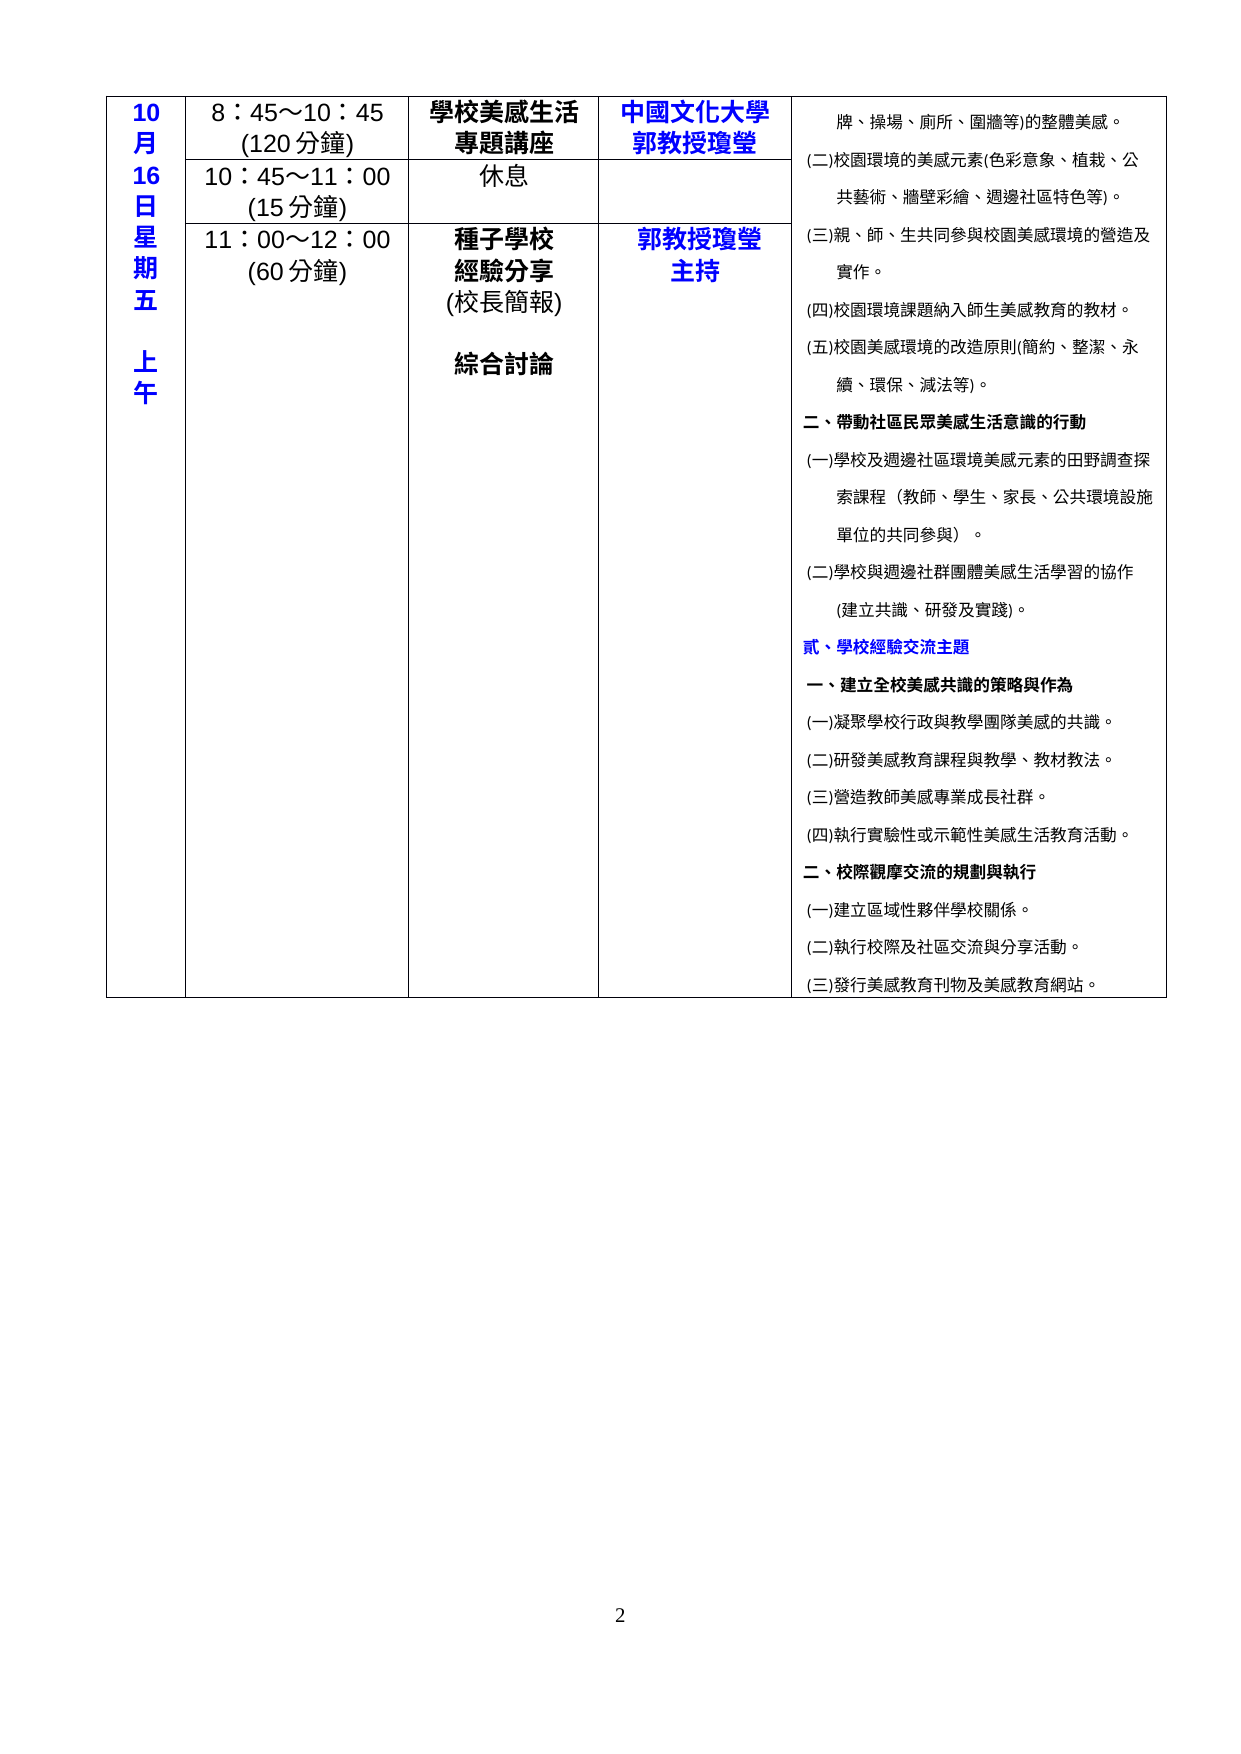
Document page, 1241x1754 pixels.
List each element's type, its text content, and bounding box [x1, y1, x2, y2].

table_cell 中國文化大學 郭教授瓊瑩 [599, 97, 791, 159]
table_cell 10：45〜11：00 (15分鐘) [186, 160, 408, 223]
table_cell 11：00〜12：00 (60分鐘) [186, 224, 408, 997]
table_cell 10 月 16 日 星 期 五 上 午 [107, 97, 185, 997]
table_cell [599, 160, 791, 223]
table_cell 8：45〜10：45 (120分鐘) [186, 97, 408, 159]
table_cell 種子學校 經驗分享 (校長簡報) 綜合討論 [409, 224, 598, 997]
table_cell 郭教授瓊瑩 主持 [599, 224, 791, 997]
table_cell 休息 [409, 160, 598, 223]
table_cell 牌、操場、廁所、圍牆等)的整體美感。 (二)校園環境的美感元素(色彩意象、植栽、公共藝術、牆壁彩繪、週邊社區特色等)。 (三)親、師、生共同參與校園美感環境的營造及實作。 (四)校園環境課題納入師生美感教育的教材。 (五)校園美感環境的改造原則(簡約、整潔、永續、環保、減法等)。 二、帶動社區民眾美感生活意識的行動 (一)學校及週邊社區環境美感元素的田野調查探索課程（教師、學生、家長、公共環境設施單位的共同參與）。 (二)學校與週邊社群團體美感生活學習的協作(建立共識、研發及實踐)。 貳、學校經驗交流主題 一、建立全校美感共識的策略與作為 (一)凝聚學校行政與教學團隊美感的共識。 (二)研發美感教育課程與教學、教材教法。 (三)營造教師美感專業成長社群。 (四)執行實驗性或示範性美感生活教育活動。 二、校際觀摩交流的規劃與執行 (一)建立區域性夥伴學校關係。 (二)執行校際及社區交流與分享活動。 (三)發行美感教育刊物及美感教育網站。 [792, 97, 1166, 997]
table_cell 學校美感生活 專題講座 [409, 97, 598, 159]
